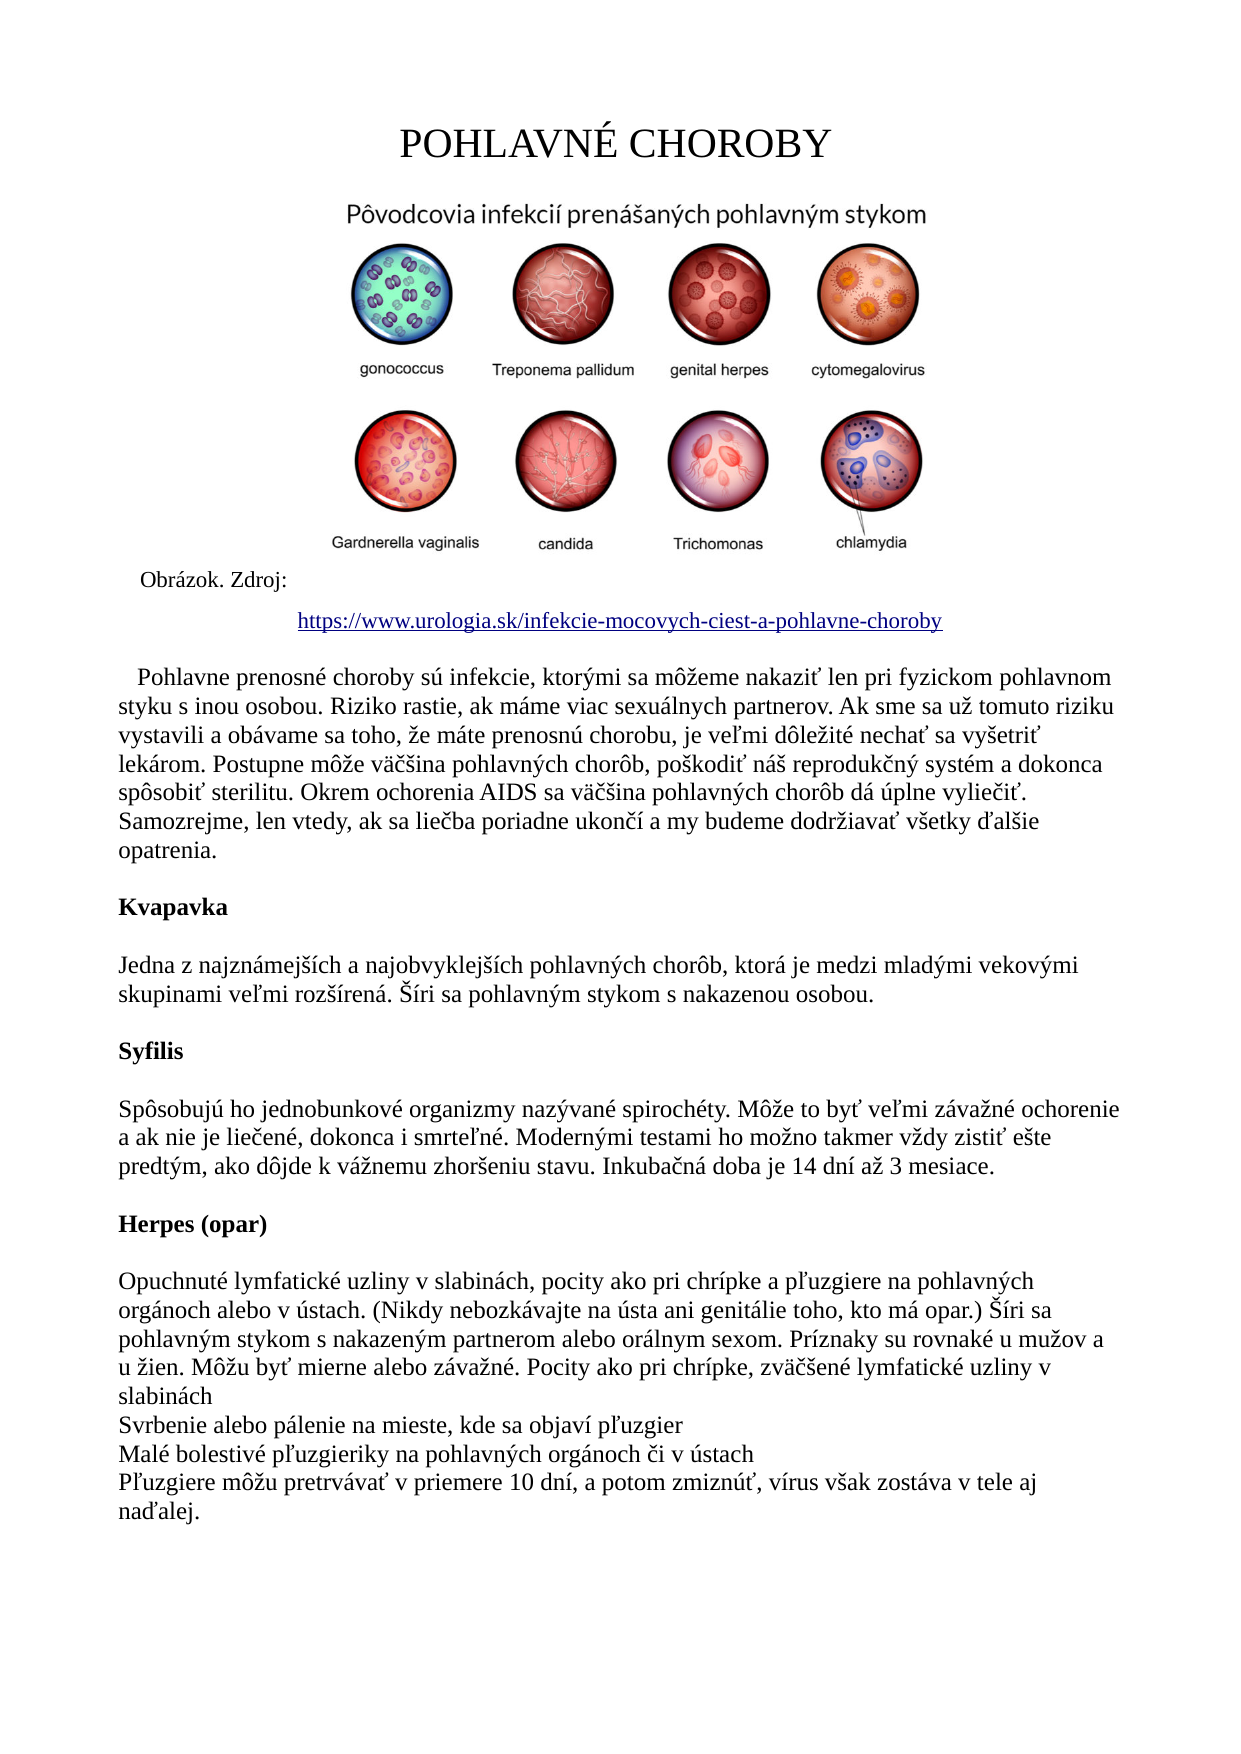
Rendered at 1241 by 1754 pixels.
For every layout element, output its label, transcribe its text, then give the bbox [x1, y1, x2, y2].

text Kvapavka Jedna z najznámejších a najobvyklejších pohlavných chorôb, ktorá je medzi mladými vekovými skupinami veľmi rozšírená. Šíri sa pohlavným stykom s nakazenou osobou. [118, 892, 1122, 1007]
text Obrázok. Zdroj: https://www.urologia.sk/infekcie-mocovych-ciest-a-pohlavne-choroby [118, 566, 1122, 634]
text POHLAVNÉ CHOROBY [118, 118, 1122, 166]
text Pohlavne prenosné choroby sú infekcie, ktorými sa môžeme nakaziť len pri fyzickom pohlavnom styku s inou osobou. Riziko rastie, ak máme viac sexuálnych partnerov. Ak sme sa už tomuto riziku vystavili a obávame sa toho, že máte prenosnú chorobu, je veľmi dôležité nechať sa vyšetriť lekárom. Postupne môže väčšina pohlavných chorôb, poškodiť náš reprodukčný systém a dokonca spôsobiť sterilitu. Okrem ochorenia AIDS sa väčšina pohlavných chorôb dá úplne vyliečiť. Samozrejme, len vtedy, ak sa liečba poriadne ukončí a my budeme dodržiavať všetky ďalšie opatrenia. [118, 662, 1122, 864]
picture [309, 176, 956, 608]
text Syfilis Spôsobujú ho jednobunkové organizmy nazývané spirochéty. Môže to byť veľmi závažné ochorenie a ak nie je liečené, dokonca i smrteľné. Modernými testami ho možno takmer vždy zistiť ešte predtým, ako dôjde k vážnemu zhoršeniu stavu. Inkubačná doba je 14 dní až 3 mesiace. [118, 1036, 1122, 1180]
text Herpes (opar) Opuchnuté lymfatické uzliny v slabinách, pocity ako pri chrípke a pľuzgiere na pohlavných orgánoch alebo v ústach. (Nikdy nebozkávajte na ústa ani genitálie toho, kto má opar.) Šíri sa pohlavným stykom s nakazeným partnerom alebo orálnym sexom. Príznaky su rovnaké u mužov a u žien. Môžu byť mierne alebo závažné. Pocity ako pri chrípke, zväčšené lymfatické uzliny v slabinách Svrbenie alebo pálenie na mieste, kde sa objaví pľuzgier Malé bolestivé pľuzgieriky na pohlavných orgánoch či v ústach Pľuzgiere môžu pretrvávať v priemere 10 dní, a potom zmiznúť, vírus však zostáva v tele aj naďalej. [118, 1209, 1122, 1525]
